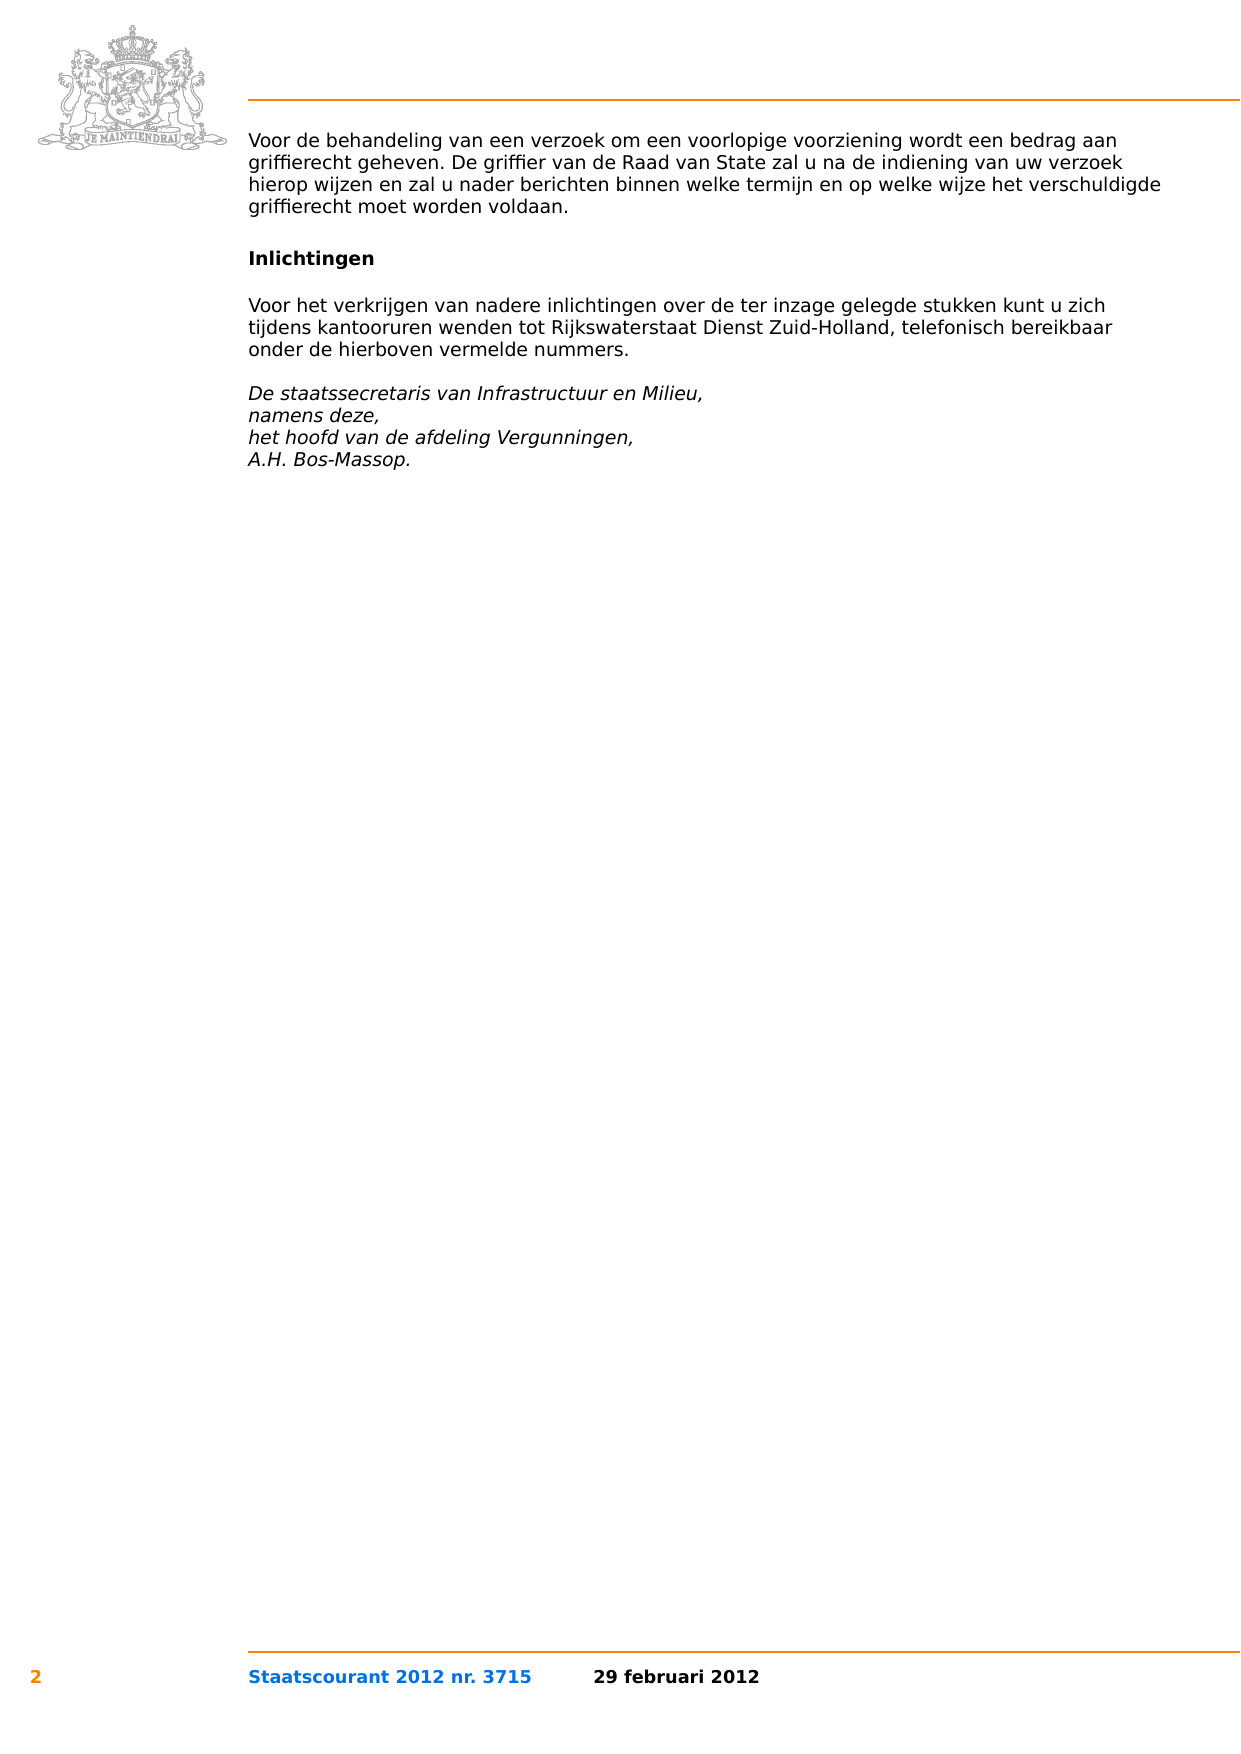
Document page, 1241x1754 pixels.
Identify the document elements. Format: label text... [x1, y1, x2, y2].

text De staatssecretaris van Infrastructuur en Milieu, namens deze, het hoofd van de afdeling Vergunningen, A.H. Bos-Massop. [248, 383, 1163, 471]
subtitle Inlichtingen [248, 248, 1163, 270]
text Voor het verkrijgen van nadere inlichtingen over de ter inzage gelegde stukken kunt u zich tijdens kantooruren wenden tot Rijkswaterstaat Dienst Zuid-Holland, telefonisch bereikbaar onder de hierboven vermelde nummers. [248, 295, 1163, 361]
picture [38, 25, 227, 150]
text Voor de behandeling van een verzoek om een voorlopige voorziening wordt een bedrag aan griffierecht geheven. De griffier van de Raad van State zal u na de indiening van uw verzoek hierop wijzen en zal u nader berichten binnen welke termijn en op welke wijze het verschuldigde griffierecht moet worden voldaan. [248, 130, 1163, 218]
